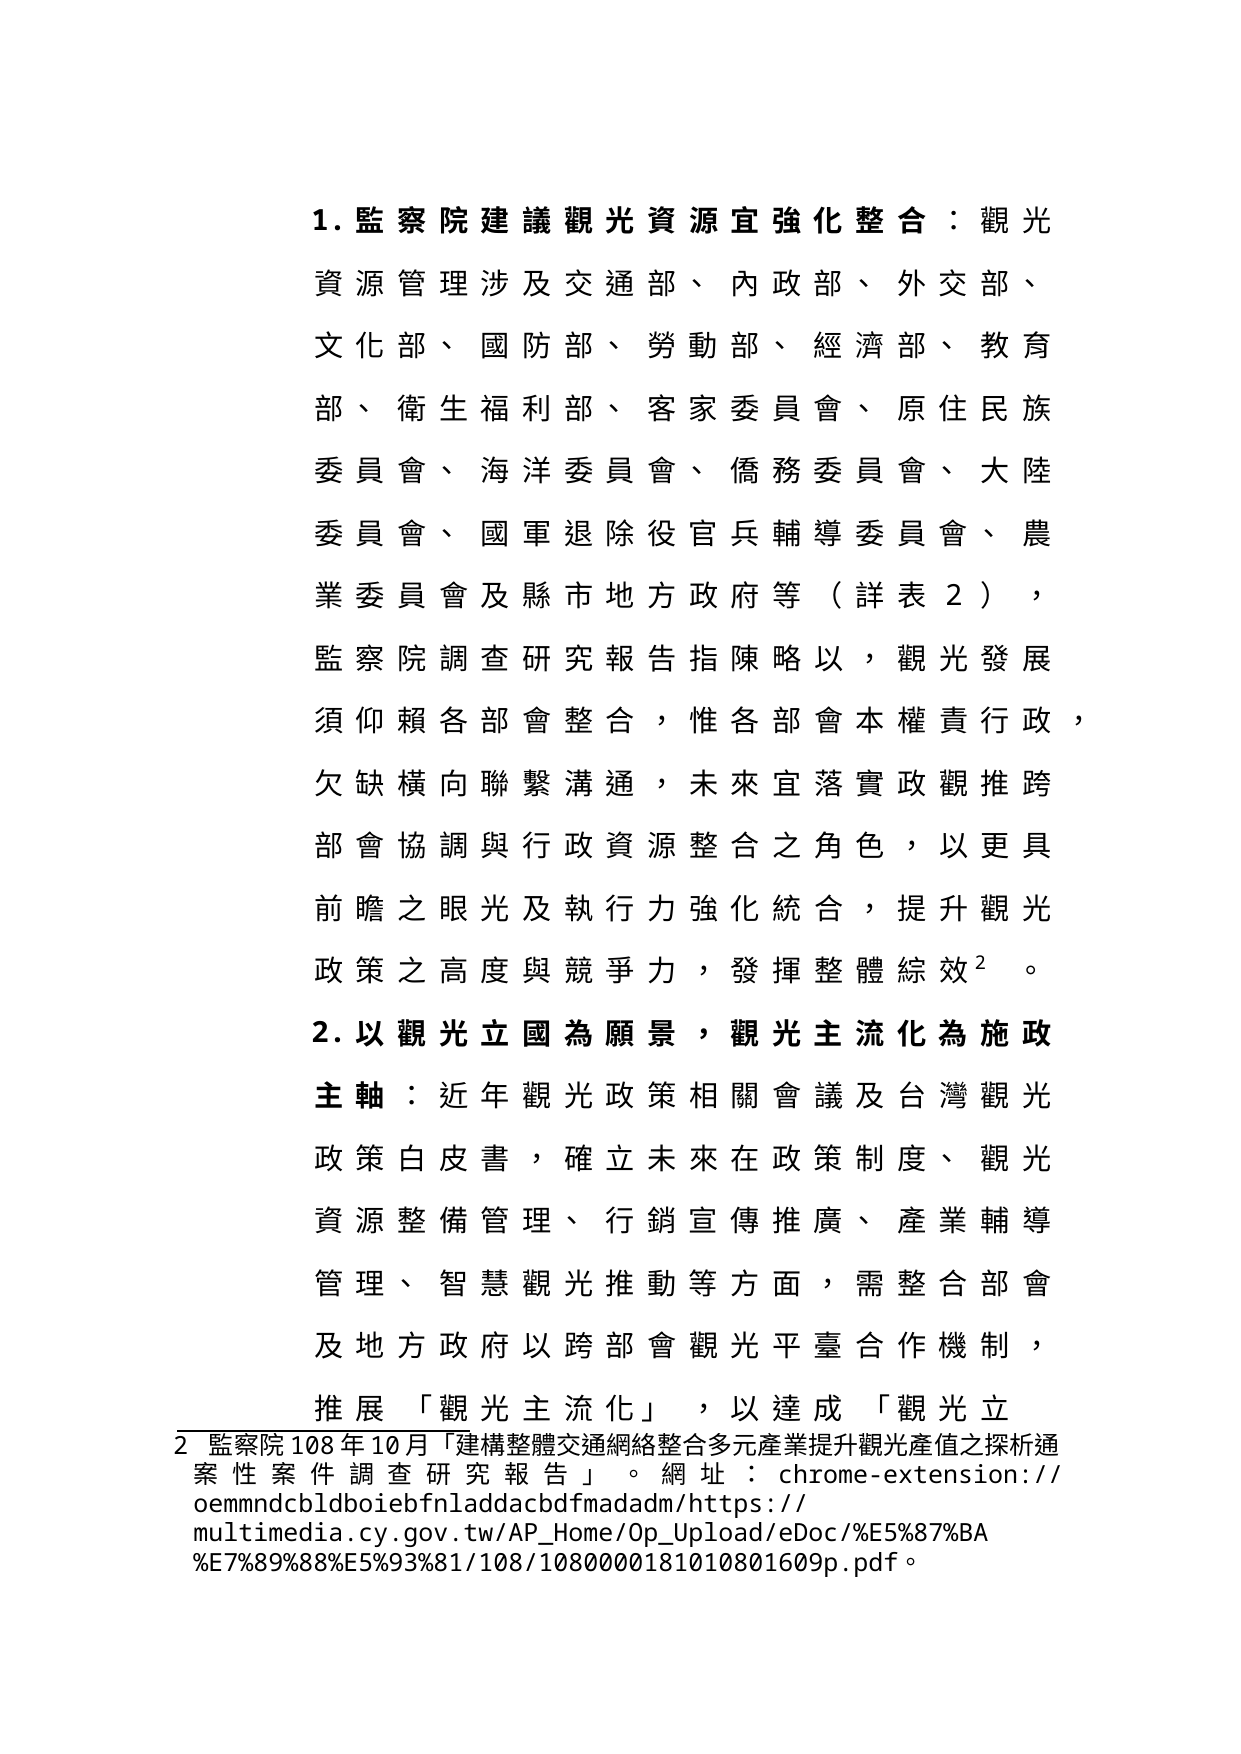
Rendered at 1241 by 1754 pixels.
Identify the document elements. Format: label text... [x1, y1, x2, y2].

text 1.監察院建議觀光資源宜強化整合：觀光資源管理涉及交通部、內政部、外交部、文化部、國防部、勞動部、經濟部、教育部、衛生福利部、客家委員會、原住民族委員會、海洋委員會、僑務委員會、大陸委員會、國軍退除役官兵輔導委員會、農業委員會及縣市地方政府等（詳表2），監察院調查研究報告指陳略以，觀光發展須仰賴各部會整合，惟各部會本權責行政，欠缺橫向聯繫溝通，未來宜落實政觀推跨部會協調與行政資源整合之角色，以更具前瞻之眼光及執行力強化統合，提升觀光政策之高度與競爭力，發揮整體綜效。 [271, 177, 1058, 990]
text 2.以觀光立國為願景，觀光主流化為施政主軸：近年觀光政策相關會議及台灣觀光政策白皮書，確立未來在政策制度、觀光資源整備管理、行銷宣傳推廣、產業輔導管理、智慧觀光推動等方面，需整合部會及地方政府以跨部會觀光平臺合作機制，推展「觀光主流化」，以達成「觀光立國」之願景。故跨部會協調整合觀光資源之機制，亟待落實推動。 [271, 990, 1058, 1427]
text 監察院108年10月「建構整體交通網絡整合多元產業提升觀光產值之探析通案性案件調查研究報告」。網址：chrome-extension://oemmndcbldboiebfnladdacbdfmadadm/https://multimedia.cy.gov.tw/AP_Home/Op_Upload/eDoc/%E5%87%BA%E7%89%88%E5%93%81/108/1080000181010801609p.pdf。 [173, 1431, 1063, 1577]
